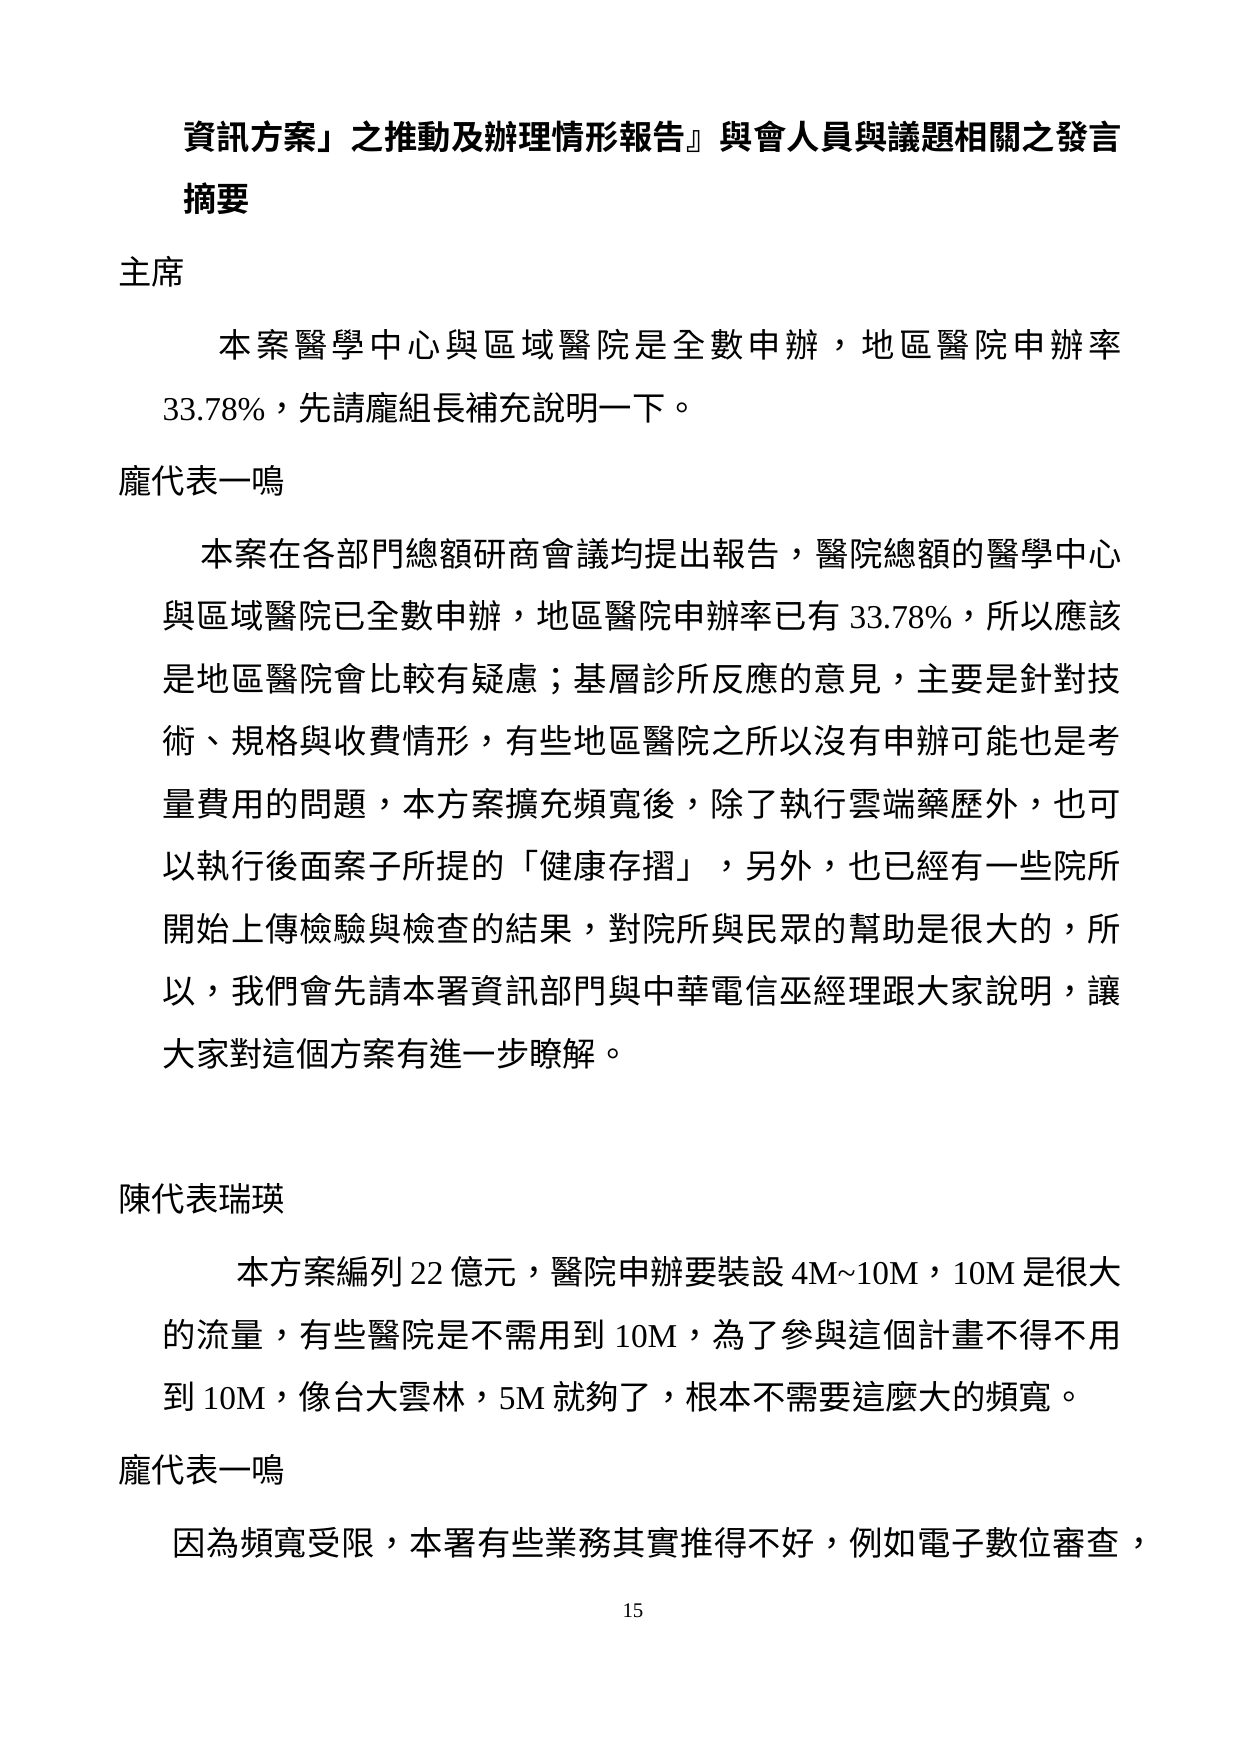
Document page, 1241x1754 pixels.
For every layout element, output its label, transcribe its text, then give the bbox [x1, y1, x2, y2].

text 龐代表一鳴 [118, 1427, 1122, 1489]
text 本案在各部門總額研商會議均提出報告，醫院總額的醫學中心與區域醫院已全數申辦，地區醫院申辦率已有33.78%，所以應該是地區醫院會比較有疑慮；基層診所反應的意見，主要是針對技術、規格與收費情形，有些地區醫院之所以沒有申辦可能也是考量費用的問題，本方案擴充頻寬後，除了執行雲端藥歷外，也可以執行後面案子所提的「健康存摺」，另外，也已經有一些院所開始上傳檢驗與檢查的結果，對院所與民眾的幫助是很大的，所以，我們會先請本署資訊部門與中華電信巫經理跟大家說明，讓大家對這個方案有進一步瞭解。 [162, 510, 1122, 1072]
text 龐代表一鳴 [118, 437, 1122, 499]
text 主席 [118, 229, 1122, 291]
text 陳代表瑞瑛 [118, 1156, 1122, 1218]
text 本案醫學中心與區域醫院是全數申辦，地區醫院申辦率33.78%，先請龐組長補充說明一下。 [162, 302, 1122, 427]
text 本方案編列22億元，醫院申辦要裝設4M~10M，10M是很大的流量，有些醫院是不需用到10M，為了參與這個計畫不得不用到10M，像台大雲林，5M就夠了，根本不需要這麼大的頻寬。 [162, 1229, 1122, 1416]
list 資訊方案」之推動及辦理情形報告』與會人員與議題相關之發言摘要 [118, 93, 1122, 218]
text 因為頻寬受限，本署有些業務其實推得不好，例如電子數位審查，本署與長庚醫院合作，結果發現頻寬不夠，代表說的頻寬足夠，是用原來的基礎和申報方式去評估，並沒有考量未來會遇到的問題和新增的功能，建議仍先請本署資訊部門與中華電信巫經理跟大家說明，讓大家有進一步瞭解。 [118, 1499, 1122, 1562]
